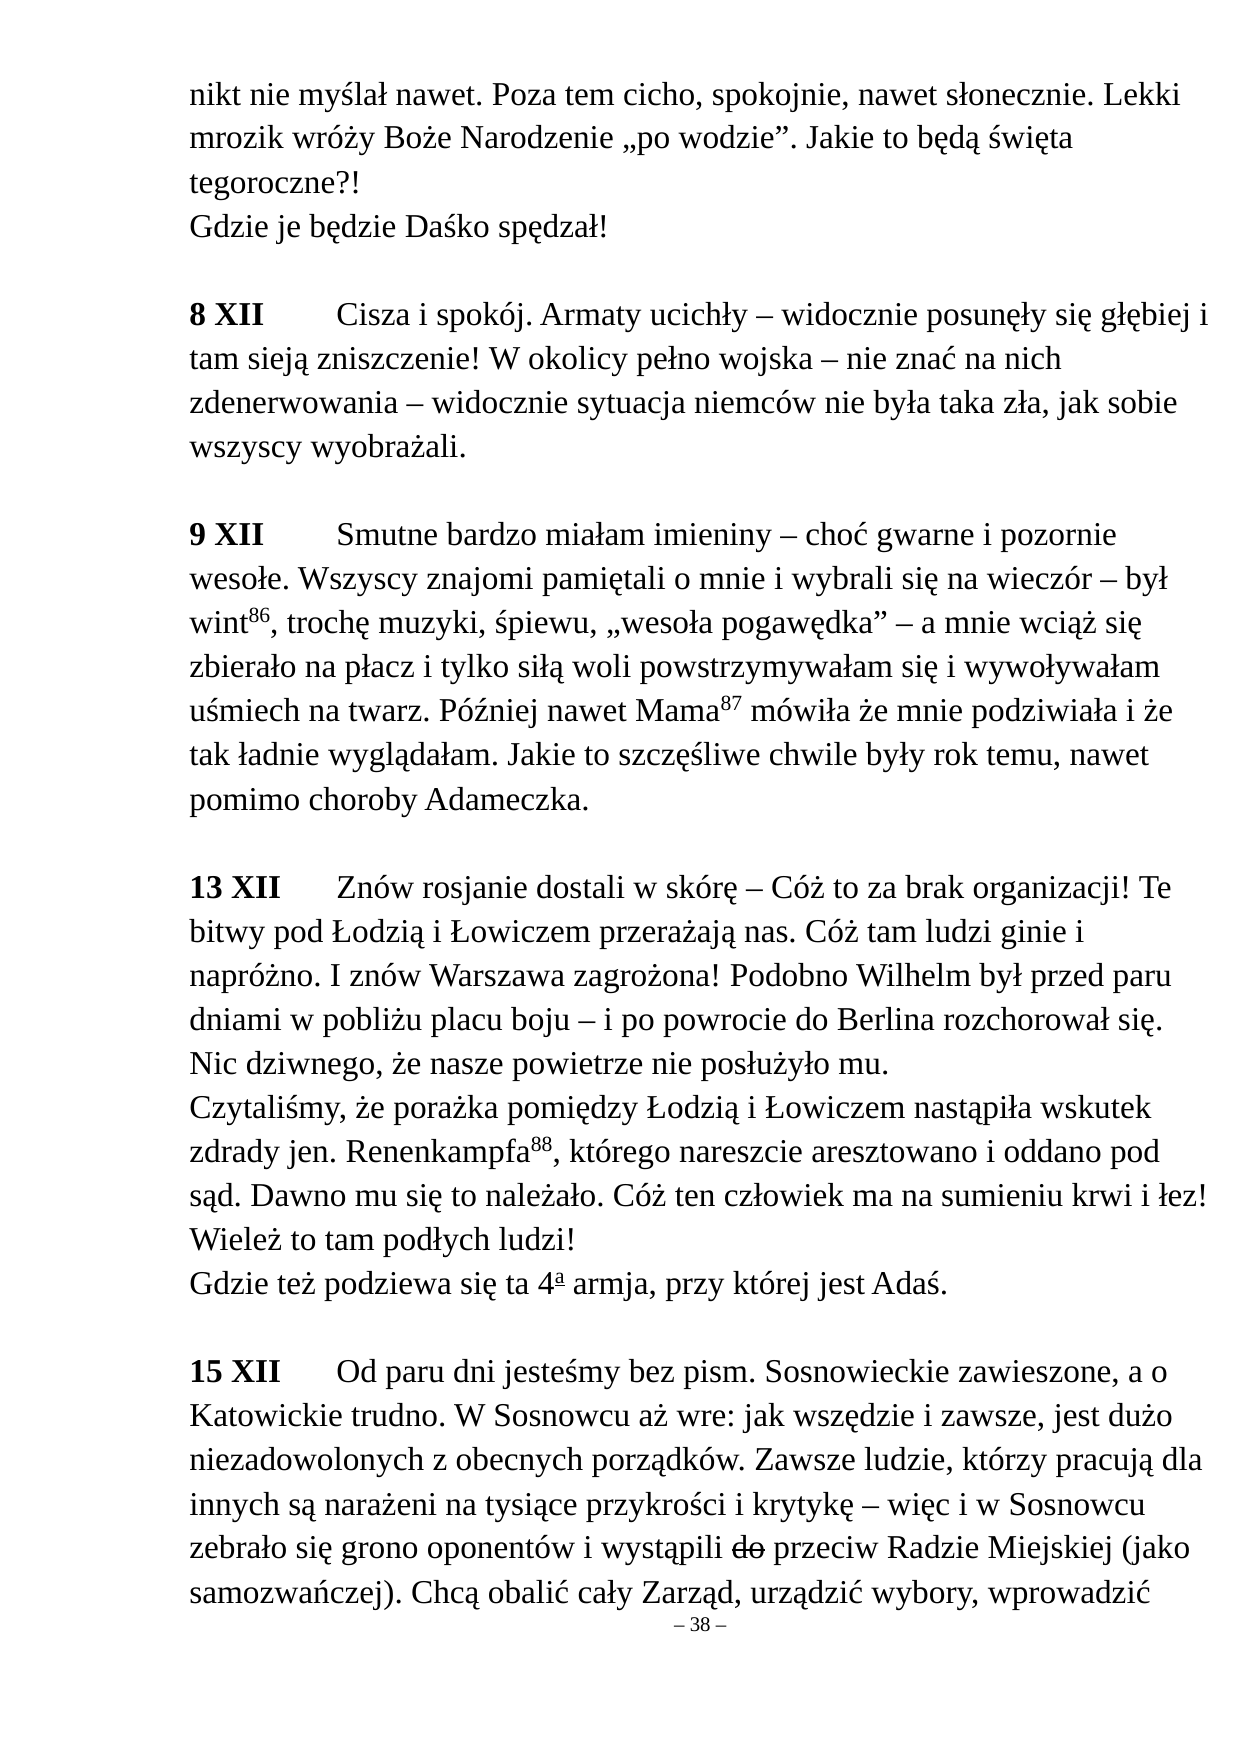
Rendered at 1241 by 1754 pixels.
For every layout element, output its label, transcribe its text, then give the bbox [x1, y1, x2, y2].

text Czytaliśmy, że porażka pomiędzy Łodzią i Łowiczem nastąpiła wskutek zdrady jen. Renenkampfa, którego nareszcie aresztowano i oddano pod sąd. Dawno mu się to należało. Cóż ten człowiek ma na sumieniu krwi i łez! Wieleż to tam podłych ludzi! [189, 1087, 1211, 1258]
text Gdzie też podziewa się ta 4a armja, przy której jest Adaś. [189, 1263, 1211, 1302]
text Gdzie je będzie Daśko spędzał! [189, 206, 1211, 244]
text 13 XII Znów rosjanie dostali w skórę – Cóż to za brak organizacji! Te bitwy pod Łodzią i Łowiczem przerażają nas. Cóż tam ludzi ginie i napróżno. I znów Warszawa zagrożona! Podobno Wilhelm był przed paru dniami w pobliżu placu boju – i po powrocie do Berlina rozchorował się. Nic dziwnego, że nasze powietrze nie posłużyło mu. [189, 867, 1211, 1081]
text 9 XII Smutne bardzo miałam imieniny – choć gwarne i pozornie wesołe. Wszyscy znajomi pamiętali o mnie i wybrali się na wieczór – był wint, trochę muzyki, śpiewu, „wesoła pogawędka” – a mnie wciąż się zbierało na płacz i tylko siłą woli powstrzymywałam się i wywoływałam uśmiech na twarz. Później nawet Mama mówiła że mnie podziwiała i że tak ładnie wyglądałam. Jakie to szczęśliwe chwile były rok temu, nawet pomimo choroby Adameczka. [189, 514, 1211, 817]
text 8 XII Cisza i spokój. Armaty ucichły – widocznie posunęły się głębiej i tam sieją zniszczenie! W okolicy pełno wojska – nie znać na nich zdenerwowania – widocznie sytuacja niemców nie była taka zła, jak sobie wszyscy wyobrażali. [189, 294, 1211, 464]
text 15 XII Od paru dni jesteśmy bez pism. Sosnowieckie zawieszone, a o Katowickie trudno. W Sosnowcu aż wre: jak wszędzie i zawsze, jest dużo niezadowolonych z obecnych porządków. Zawsze ludzie, którzy pracują dla innych są narażeni na tysiące przykrości i krytykę – więc i w Sosnowcu zebrało się grono oponentów i wystąpili do przeciw Radzie Miejskiej (jako samozwańczej). Chcą obalić cały Zarząd, urządzić wybory, wprowadzić [189, 1352, 1211, 1610]
text nikt nie myślał nawet. Poza tem cicho, spokojnie, nawet słonecznie. Lekki mrozik wróży Boże Narodzenie „po wodzie”. Jakie to będą święta tegoroczne?! [189, 74, 1211, 200]
